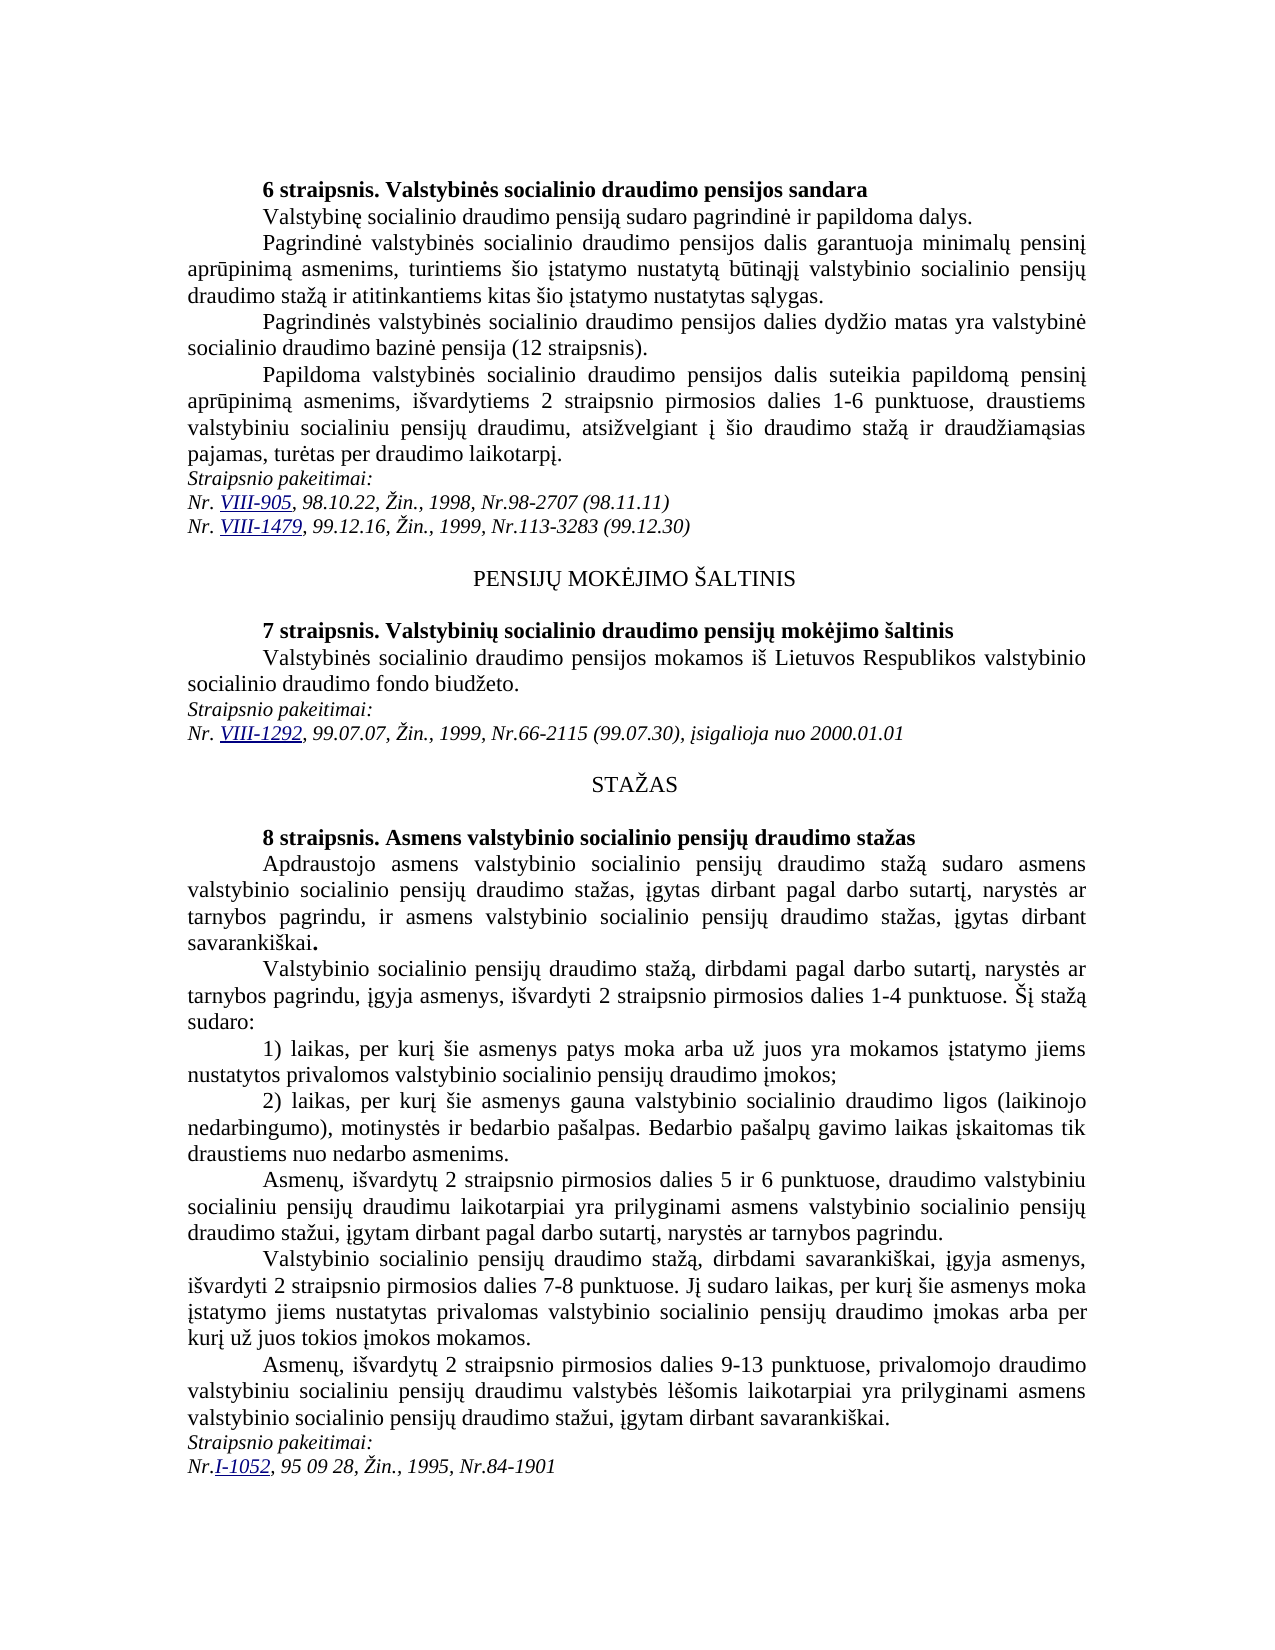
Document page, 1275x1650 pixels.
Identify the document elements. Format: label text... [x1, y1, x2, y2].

text 1) laikas, per kurį šie asmenys patys moka arba už juos yra mokamos įstatymo jiems nustatytos privalomos valstybinio socialinio pensijų draudimo įmokos; [187, 1034, 1087, 1087]
text Straipsnio pakeitimai: [187, 1430, 1087, 1454]
text 6 straipsnis. Valstybinės socialinio draudimo pensijos sandara [187, 176, 1087, 203]
text Nr.I-1052, 95 09 28, Žin., 1995, Nr.84-1901 [187, 1454, 1087, 1478]
text Straipsnio pakeitimai: [187, 697, 1087, 721]
text 7 straipsnis. Valstybinių socialinio draudimo pensijų mokėjimo šaltinis [187, 617, 1087, 644]
text Valstybinės socialinio draudimo pensijos mokamos iš Lietuvos Respublikos valstybinio socialinio draudimo fondo biudžeto. [187, 644, 1087, 697]
text Asmenų, išvardytų 2 straipsnio pirmosios dalies 5 ir 6 punktuose, draudimo valstybiniu socialiniu pensijų draudimu laikotarpiai yra prilyginami asmens valstybinio socialinio pensijų draudimo stažui, įgytam dirbant pagal darbo sutartį, narystės ar tarnybos pagrindu. [187, 1166, 1087, 1245]
text Pagrindinės valstybinės socialinio draudimo pensijos dalies dydžio matas yra valstybinė socialinio draudimo bazinė pensija (12 straipsnis). [187, 308, 1087, 361]
text Pagrindinė valstybinės socialinio draudimo pensijos dalis garantuoja minimalų pensinį aprūpinimą asmenims, turintiems šio įstatymo nustatytą būtinąjį valstybinio socialinio pensijų draudimo stažą ir atitinkantiems kitas šio įstatymo nustatytas sąlygas. [187, 229, 1087, 308]
text PENSIJŲ MOKĖJIMO ŠALTINIS [187, 565, 1087, 591]
text Nr. VIII-1292, 99.07.07, Žin., 1999, Nr.66-2115 (99.07.30), įsigalioja nuo 2000.01.01 [187, 721, 1087, 745]
text Nr. VIII-1479, 99.12.16, Žin., 1999, Nr.113-3283 (99.12.30) [187, 514, 1087, 538]
text Valstybinę socialinio draudimo pensiją sudaro pagrindinė ir papildoma dalys. [187, 203, 1087, 229]
text Papildoma valstybinės socialinio draudimo pensijos dalis suteikia papildomą pensinį aprūpinimą asmenims, išvardytiems 2 straipsnio pirmosios dalies 1-6 punktuose, draustiems valstybiniu socialiniu pensijų draudimu, atsižvelgiant į šio draudimo stažą ir draudžiamąsias pajamas, turėtas per draudimo laikotarpį. [187, 361, 1087, 466]
text Nr. VIII-905, 98.10.22, Žin., 1998, Nr.98-2707 (98.11.11) [187, 490, 1087, 514]
text Valstybinio socialinio pensijų draudimo stažą, dirbdami pagal darbo sutartį, narystės ar tarnybos pagrindu, įgyja asmenys, išvardyti 2 straipsnio pirmosios dalies 1-4 punktuose. Šį stažą sudaro: [187, 956, 1087, 1034]
text Apdraustojo asmens valstybinio socialinio pensijų draudimo stažą sudaro asmens valstybinio socialinio pensijų draudimo stažas, įgytas dirbant pagal darbo sutartį, narystės ar tarnybos pagrindu, ir asmens valstybinio socialinio pensijų draudimo stažas, įgytas dirbant savarankiškai. [187, 850, 1087, 956]
text Valstybinio socialinio pensijų draudimo stažą, dirbdami savarankiškai, įgyja asmenys, išvardyti 2 straipsnio pirmosios dalies 7-8 punktuose. Jį sudaro laikas, per kurį šie asmenys moka įstatymo jiems nustatytas privalomas valstybinio socialinio pensijų draudimo įmokas arba per kurį už juos tokios įmokos mokamos. [187, 1245, 1087, 1351]
text STAŽAS [187, 771, 1087, 797]
text 8 straipsnis. Asmens valstybinio socialinio pensijų draudimo stažas [187, 824, 1087, 850]
text Asmenų, išvardytų 2 straipsnio pirmosios dalies 9-13 punktuose, privalomojo draudimo valstybiniu socialiniu pensijų draudimu valstybės lėšomis laikotarpiai yra prilyginami asmens valstybinio socialinio pensijų draudimo stažui, įgytam dirbant savarankiškai. [187, 1351, 1087, 1430]
text 2) laikas, per kurį šie asmenys gauna valstybinio socialinio draudimo ligos (laikinojo nedarbingumo), motinystės ir bedarbio pašalpas. Bedarbio pašalpų gavimo laikas įskaitomas tik draustiems nuo nedarbo asmenims. [187, 1087, 1087, 1166]
text Straipsnio pakeitimai: [187, 466, 1087, 490]
